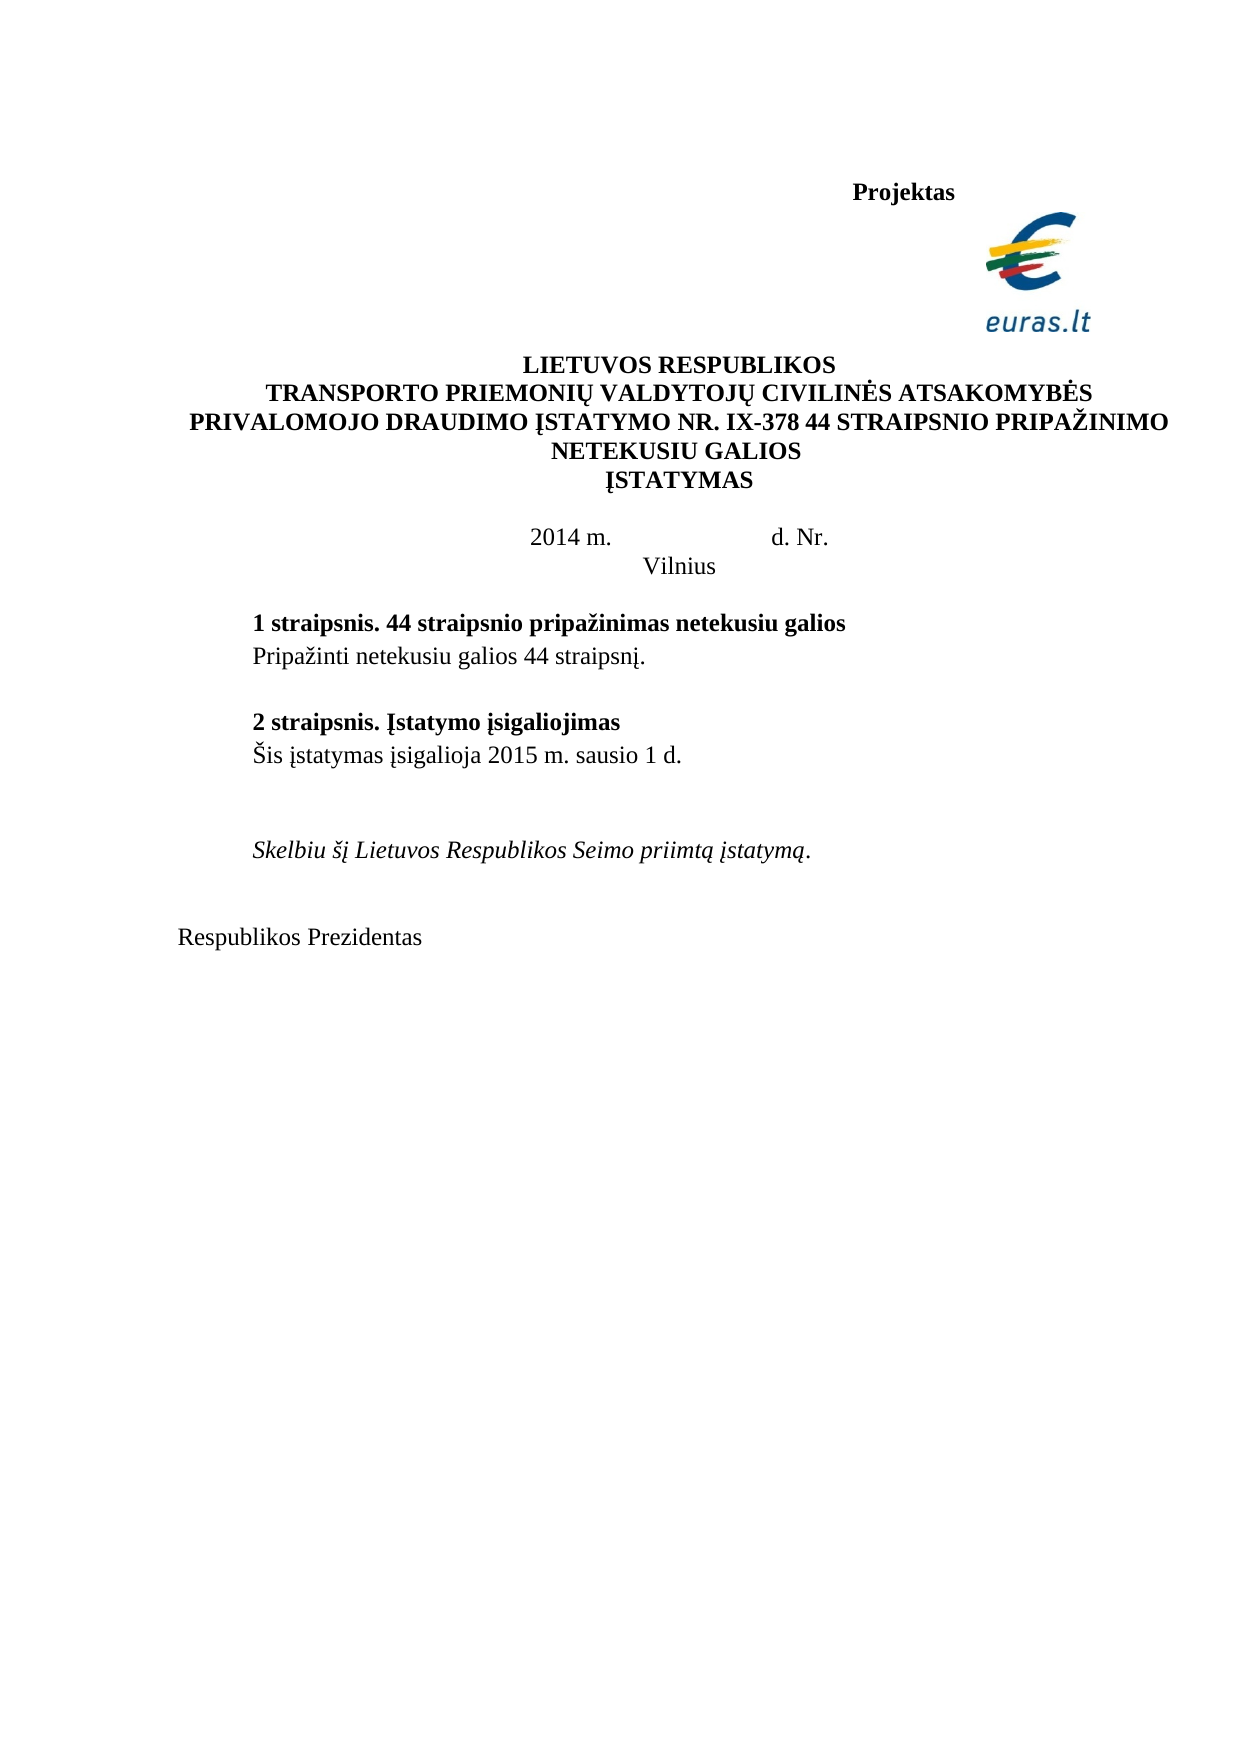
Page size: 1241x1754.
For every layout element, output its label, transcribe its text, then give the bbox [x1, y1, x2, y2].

text 2014 m. d. Nr. [177, 522, 1181, 551]
text Šis įstatymas įsigalioja 2015 m. sausio 1 d. [207, 741, 1172, 769]
text 1 straipsnis. 44 straipsnio pripažinimas netekusiu galios [177, 608, 1181, 637]
text Projektas [177, 177, 1181, 206]
text ĮSTATYMAS [177, 465, 1181, 493]
text Skelbiu šį Lietuvos Respublikos Seimo priimtą įstatymą. [177, 835, 1181, 864]
text 2 straipsnis. Įstatymo įsigaliojimas [177, 707, 1181, 736]
text Vilnius [177, 551, 1181, 580]
text Respublikos Prezidentas [177, 922, 1181, 950]
text LIETUVOS RESPUBLIKOS [177, 350, 1181, 378]
text Pripažinti netekusiu galios 44 straipsnį. [177, 641, 1181, 670]
text TRANSPORTO PRIEMONIŲ VALDYTOJŲ CIVILINĖS ATSAKOMYBĖS PRIVALOMOJO DRAUDIMO ĮSTATYMO NR. IX-378 44 STRAIPSNIO PRIPAŽINIMO NETEKUSIU GALIOS [177, 378, 1181, 465]
